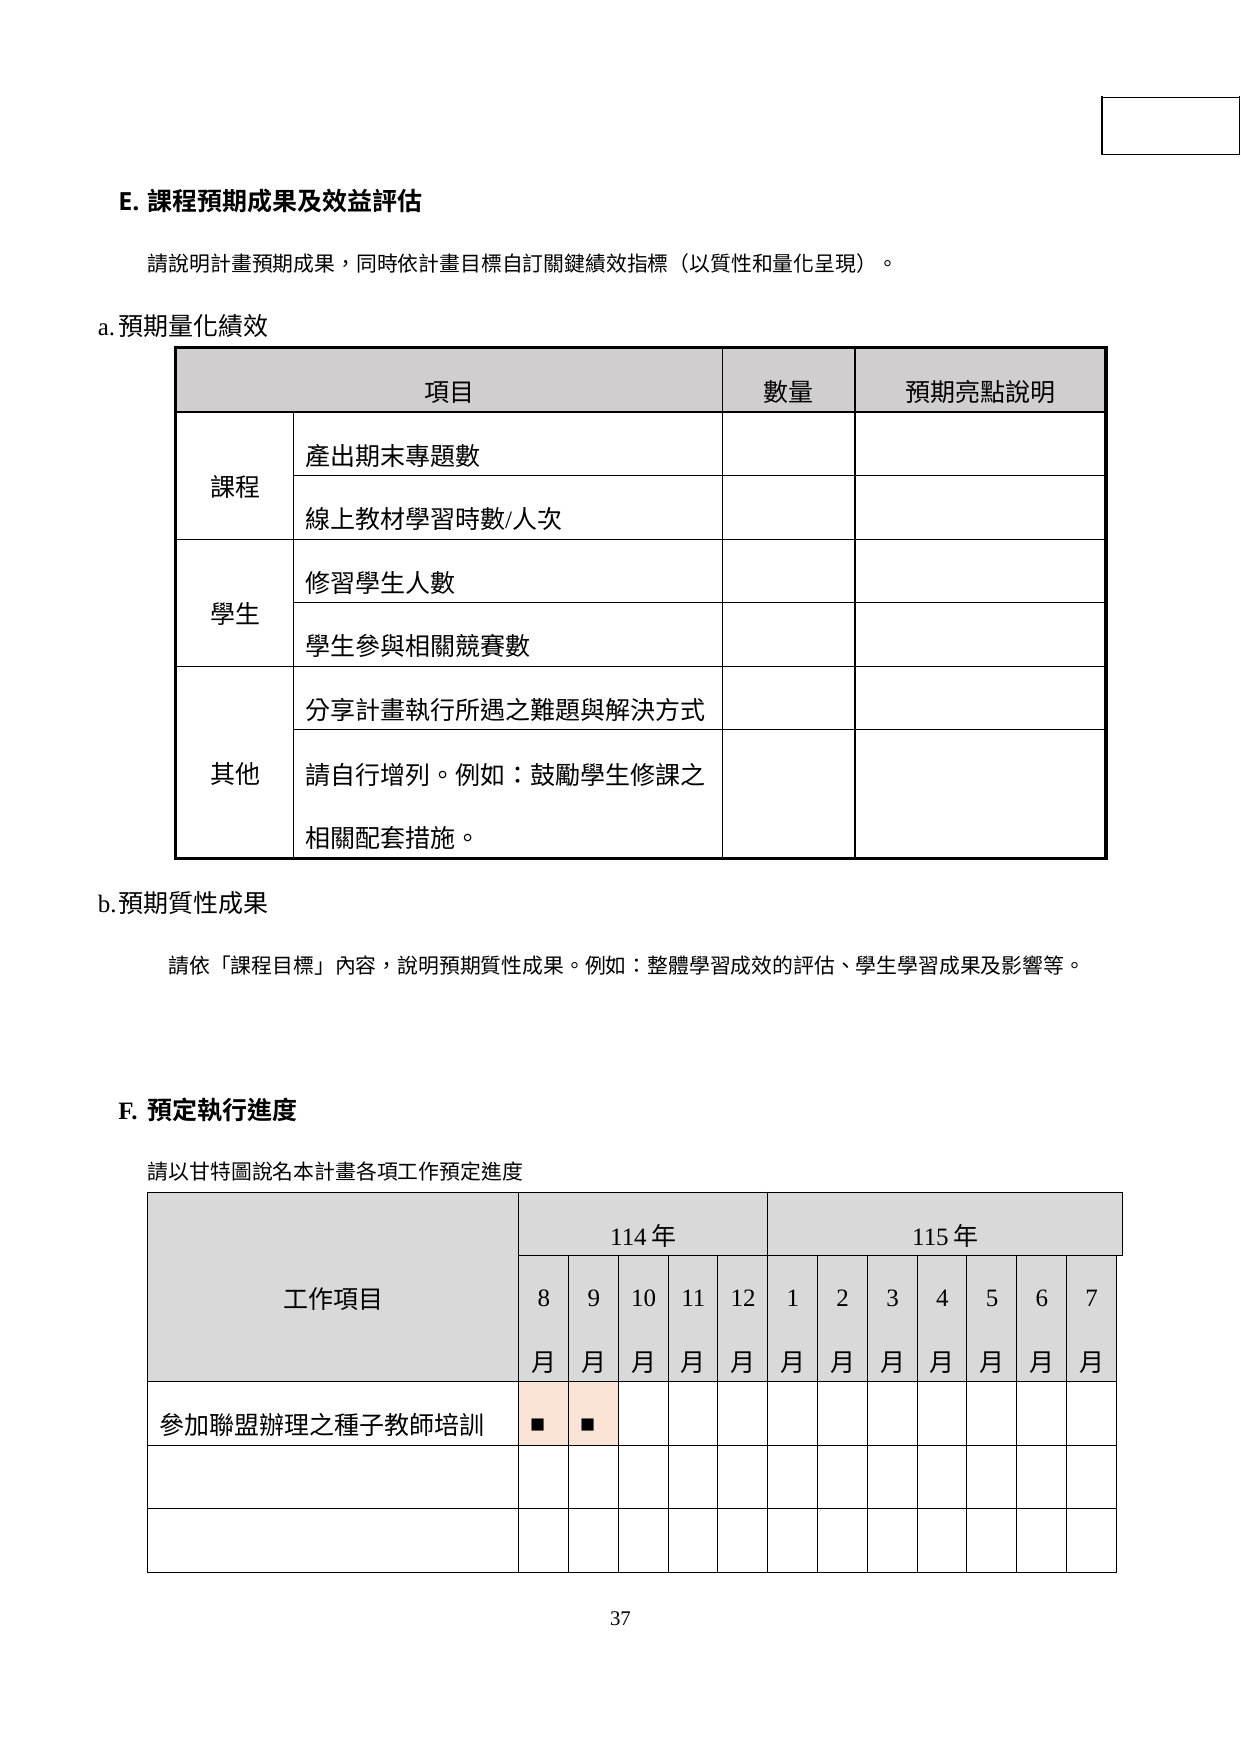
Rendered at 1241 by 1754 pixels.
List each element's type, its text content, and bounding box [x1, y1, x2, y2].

table_cell [818, 1509, 867, 1572]
table_cell [856, 730, 1104, 857]
table_cell [718, 1382, 767, 1445]
table_cell [918, 1382, 966, 1445]
table_cell [1067, 1446, 1116, 1508]
table_cell 12月 [718, 1256, 767, 1381]
table_cell [918, 1446, 966, 1508]
table_cell [918, 1509, 966, 1572]
table_cell 5月 [967, 1256, 1016, 1381]
table_cell 3月 [868, 1256, 917, 1381]
table_cell [868, 1509, 917, 1572]
table_cell [1017, 1446, 1066, 1508]
table_cell [723, 540, 854, 602]
table_header 工作項目 [148, 1193, 518, 1381]
table_cell [569, 1446, 618, 1508]
table_cell [569, 1509, 618, 1572]
table_cell [519, 1446, 568, 1508]
table_cell 分享計畫執行所遇之難題與解決方式 [294, 667, 722, 729]
table_cell [868, 1382, 917, 1445]
table_cell [1017, 1509, 1066, 1572]
list 預期質性成果 [98, 860, 1122, 923]
table_header 114年 [519, 1193, 767, 1255]
table_cell [669, 1509, 717, 1572]
table_cell [856, 603, 1104, 666]
list 預期量化績效 [98, 283, 1122, 346]
table_cell [856, 667, 1104, 729]
table_cell [519, 1509, 568, 1572]
text 請說明計畫預期成果，同時依計畫目標自訂關鍵績效指標（以質性和量化呈現）。 [148, 221, 1122, 283]
table_cell [868, 1446, 917, 1508]
table_cell [768, 1446, 817, 1508]
list 預定執行進度 [118, 1067, 1122, 1129]
table_cell [967, 1509, 1016, 1572]
table_header 預期亮點說明 [856, 349, 1104, 411]
table_cell [1117, 1256, 1122, 1381]
table_cell 其他 [177, 667, 293, 857]
table_header 項目 [177, 349, 722, 411]
table_cell [723, 476, 854, 538]
table_cell 學生 [177, 540, 293, 666]
text 請依「課程目標」內容，說明預期質性成果。例如：整體學習成效的評估、學生學習成果及影響等。 [168, 923, 1122, 985]
table_cell [856, 413, 1104, 475]
table_cell [619, 1382, 668, 1445]
table_cell [718, 1446, 767, 1508]
table_cell 10月 [619, 1256, 668, 1381]
table_cell [1117, 1508, 1122, 1572]
table_header 數量 [723, 349, 854, 411]
table_cell [856, 540, 1104, 602]
table_cell [1117, 1445, 1122, 1508]
table_cell 8月 [519, 1256, 568, 1381]
table_cell [148, 1446, 518, 1508]
table_cell [967, 1446, 1016, 1508]
table_cell [723, 603, 854, 666]
list [1103, 98, 1239, 154]
table_cell 產出期末專題數 [294, 413, 722, 475]
table_cell [818, 1382, 867, 1445]
table_cell [1117, 1381, 1122, 1445]
table_cell 修習學生人數 [294, 540, 722, 602]
table_cell [768, 1509, 817, 1572]
text 請以甘特圖說名本計畫各項工作預定進度 [148, 1129, 1122, 1192]
table_cell 課程 [177, 413, 293, 538]
table_cell 9月 [569, 1256, 618, 1381]
table_cell [967, 1382, 1016, 1445]
table_cell [1067, 1382, 1116, 1445]
table_cell 請自行增列。例如：鼓勵學生修課之相關配套措施。 [294, 730, 722, 857]
table_cell [619, 1446, 668, 1508]
table_cell 2月 [818, 1256, 867, 1381]
table_cell [718, 1509, 767, 1572]
table_cell [148, 1509, 518, 1572]
table_cell 學生參與相關競賽數 [294, 603, 722, 666]
table_cell 4月 [918, 1256, 966, 1381]
table_cell 7月 [1067, 1256, 1116, 1381]
table_cell 1月 [768, 1256, 817, 1381]
table_cell 線上教材學習時數/人次 [294, 476, 722, 538]
table_cell [619, 1509, 668, 1572]
table_cell 11月 [669, 1256, 717, 1381]
table_cell ■ [569, 1382, 618, 1445]
table_cell [669, 1382, 717, 1445]
table_cell 6月 [1017, 1256, 1066, 1381]
table_cell ■ [519, 1382, 568, 1445]
table_cell [856, 476, 1104, 538]
table_cell [723, 413, 854, 475]
table_header 115年 [768, 1193, 1122, 1255]
table_cell [1067, 1509, 1116, 1572]
table_cell [723, 730, 854, 857]
table_cell 參加聯盟辦理之種子教師培訓 [148, 1382, 518, 1445]
table_cell [768, 1382, 817, 1445]
table_cell [669, 1446, 717, 1508]
list 課程預期成果及效益評估 [118, 158, 1122, 221]
table_cell [1017, 1382, 1066, 1445]
table_cell [818, 1446, 867, 1508]
table_cell [723, 667, 854, 729]
